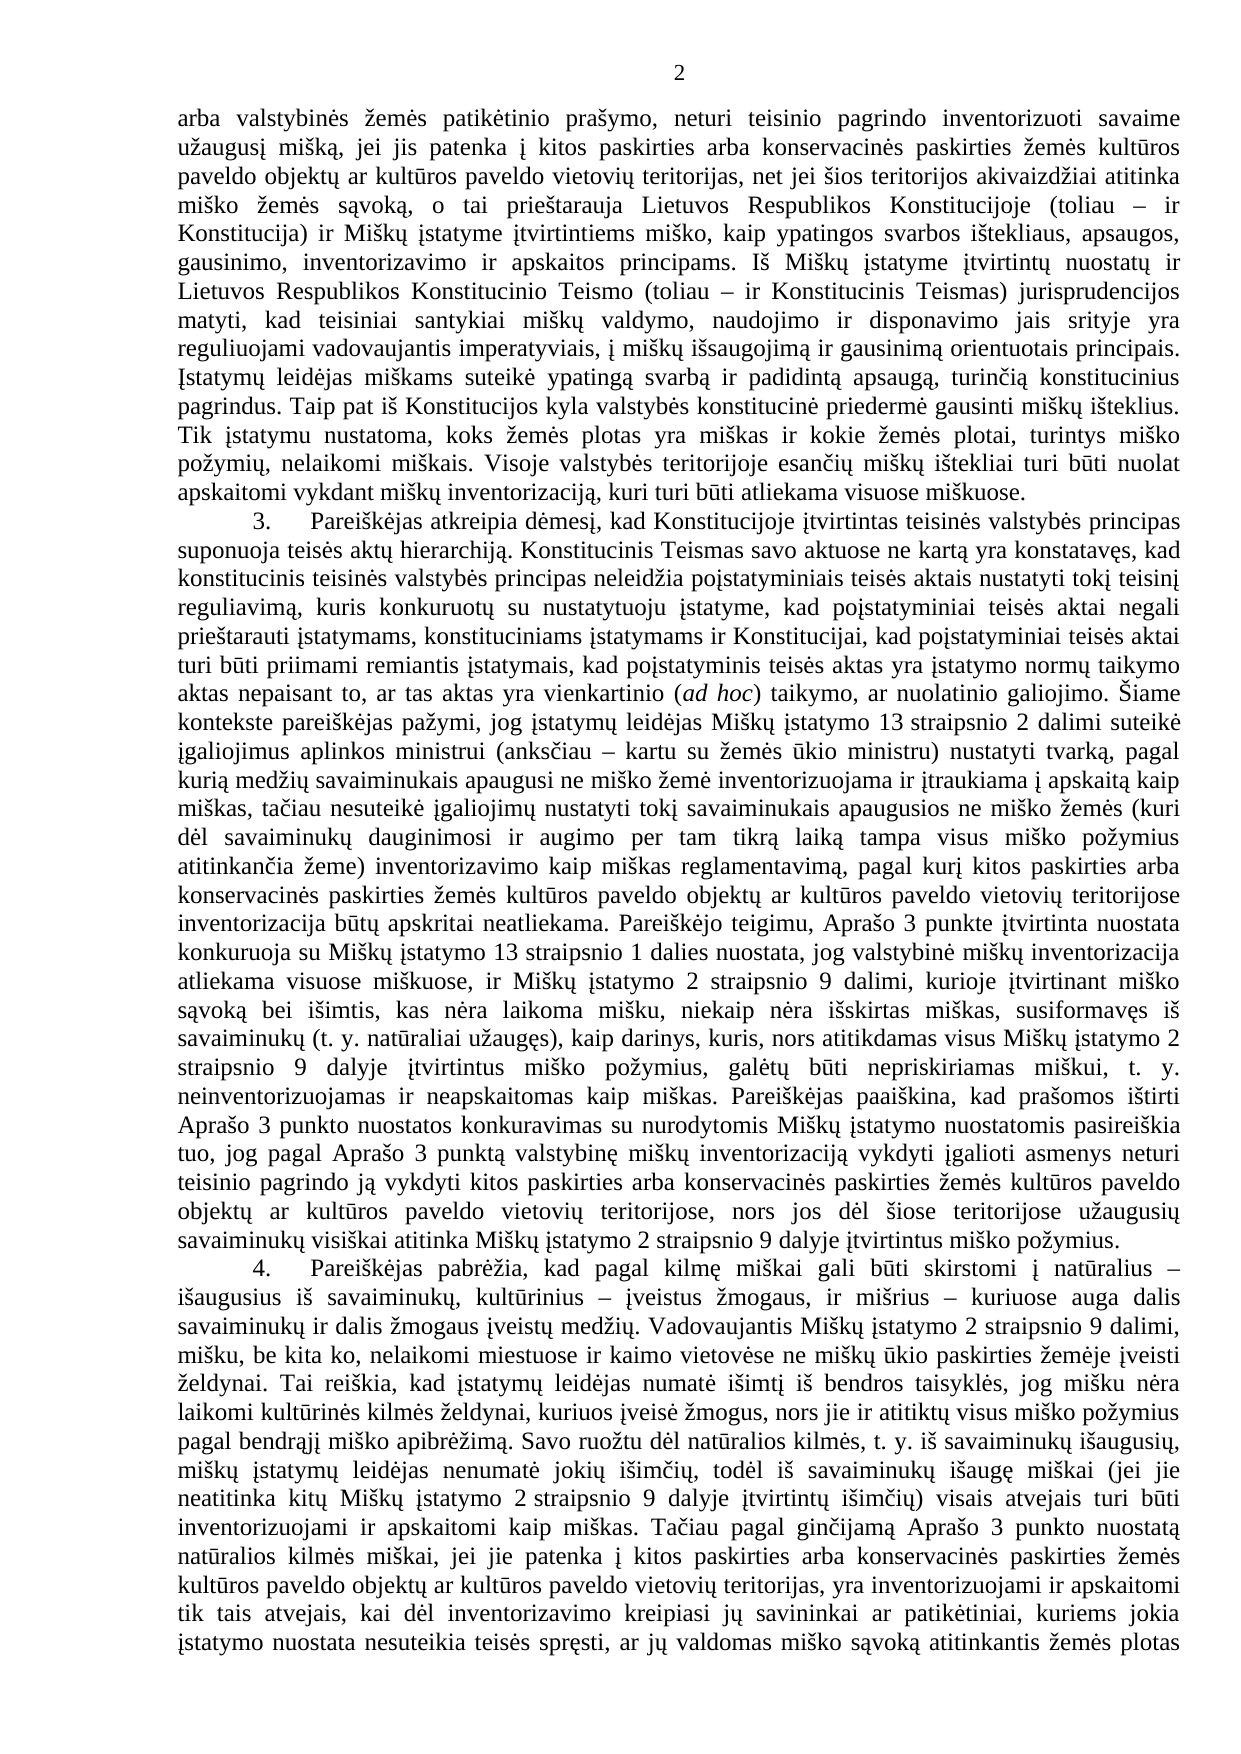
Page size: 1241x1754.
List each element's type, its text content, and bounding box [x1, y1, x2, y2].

text 3. Pareiškėjas atkreipia dėmesį, kad Konstitucijoje įtvirtintas teisinės valstybės principas suponuoja teisės aktų hierarchiją. Konstitucinis Teismas savo aktuose ne kartą yra konstatavęs, kad konstitucinis teisinės valstybės principas neleidžia poįstatyminiais teisės aktais nustatyti tokį teisinį reguliavimą, kuris konkuruotų su nustatytuoju įstatyme, kad poįstatyminiai teisės aktai negali prieštarauti įstatymams, konstituciniams įstatymams ir Konstitucijai, kad poįstatyminiai teisės aktai turi būti priimami remiantis įstatymais, kad poįstatyminis teisės aktas yra įstatymo normų taikymo aktas nepaisant to, ar tas aktas yra vienkartinio (ad hoc) taikymo, ar nuolatinio galiojimo. Šiame kontekste pareiškėjas pažymi, jog įstatymų leidėjas Miškų įstatymo 13 straipsnio 2 dalimi suteikė įgaliojimus aplinkos ministrui (anksčiau – kartu su žemės ūkio ministru) nustatyti tvarką, pagal kurią medžių savaiminukais apaugusi ne miško žemė inventorizuojama ir įtraukiama į apskaitą kaip miškas, tačiau nesuteikė įgaliojimų nustatyti tokį savaiminukais apaugusios ne miško žemės (kuri dėl savaiminukų dauginimosi ir augimo per tam tikrą laiką tampa visus miško požymius atitinkančia žeme) inventorizavimo kaip miškas reglamentavimą, pagal kurį kitos paskirties arba konservacinės paskirties žemės kultūros paveldo objektų ar kultūros paveldo vietovių teritorijose inventorizacija būtų apskritai neatliekama. Pareiškėjo teigimu, Aprašo 3 punkte įtvirtinta nuostata konkuruoja su Miškų įstatymo 13 straipsnio 1 dalies nuostata, jog valstybinė miškų inventorizacija atliekama visuose miškuose, ir Miškų įstatymo 2 straipsnio 9 dalimi, kurioje įtvirtinant miško sąvoką bei išimtis, kas nėra laikoma mišku, niekaip nėra išskirtas miškas, susiformavęs iš savaiminukų (t. y. natūraliai užaugęs), kaip darinys, kuris, nors atitikdamas visus Miškų įstatymo 2 straipsnio 9 dalyje įtvirtintus miško požymius, galėtų būti nepriskiriamas miškui, t. y. neinventorizuojamas ir neapskaitomas kaip miškas. Pareiškėjas paaiškina, kad prašomos ištirti Aprašo 3 punkto nuostatos konkuravimas su nurodytomis Miškų įstatymo nuostatomis pasireiškia tuo, jog pagal Aprašo 3 punktą valstybinę miškų inventorizaciją vykdyti įgalioti asmenys neturi teisinio pagrindo ją vykdyti kitos paskirties arba konservacinės paskirties žemės kultūros paveldo objektų ar kultūros paveldo vietovių teritorijose, nors jos dėl šiose teritorijose užaugusių savaiminukų visiškai atitinka Miškų įstatymo 2 straipsnio 9 dalyje įtvirtintus miško požymius. [177, 506, 1181, 1253]
text arba valstybinės žemės patikėtinio prašymo, neturi teisinio pagrindo inventorizuoti savaime užaugusį mišką, jei jis patenka į kitos paskirties arba konservacinės paskirties žemės kultūros paveldo objektų ar kultūros paveldo vietovių teritorijas, net jei šios teritorijos akivaizdžiai atitinka miško žemės sąvoką, o tai prieštarauja Lietuvos Respublikos Konstitucijoje (toliau – ir Konstitucija) ir Miškų įstatyme įtvirtintiems miško, kaip ypatingos svarbos ištekliaus, apsaugos, gausinimo, inventorizavimo ir apskaitos principams. Iš Miškų įstatyme įtvirtintų nuostatų ir Lietuvos Respublikos Konstitucinio Teismo (toliau – ir Konstitucinis Teismas) jurisprudencijos matyti, kad teisiniai santykiai miškų valdymo, naudojimo ir disponavimo jais srityje yra reguliuojami vadovaujantis imperatyviais, į miškų išsaugojimą ir gausinimą orientuotais principais. Įstatymų leidėjas miškams suteikė ypatingą svarbą ir padidintą apsaugą, turinčią konstitucinius pagrindus. Taip pat iš Konstitucijos kyla valstybės konstitucinė priedermė gausinti miškų išteklius. Tik įstatymu nustatoma, koks žemės plotas yra miškas ir kokie žemės plotai, turintys miško požymių, nelaikomi miškais. Visoje valstybės teritorijoje esančių miškų ištekliai turi būti nuolat apskaitomi vykdant miškų inventorizaciją, kuri turi būti atliekama visuose miškuose. [177, 103, 1181, 506]
text 4. Pareiškėjas pabrėžia, kad pagal kilmę miškai gali būti skirstomi į natūralius – išaugusius iš savaiminukų, kultūrinius – įveistus žmogaus, ir mišrius – kuriuose auga dalis savaiminukų ir dalis žmogaus įveistų medžių. Vadovaujantis Miškų įstatymo 2 straipsnio 9 dalimi, mišku, be kita ko, nelaikomi miestuose ir kaimo vietovėse ne miškų ūkio paskirties žemėje įveisti želdynai. Tai reiškia, kad įstatymų leidėjas numatė išimtį iš bendros taisyklės, jog mišku nėra laikomi kultūrinės kilmės želdynai, kuriuos įveisė žmogus, nors jie ir atitiktų visus miško požymius pagal bendrąjį miško apibrėžimą. Savo ruožtu dėl natūralios kilmės, t. y. iš savaiminukų išaugusių, miškų įstatymų leidėjas nenumatė jokių išimčių, todėl iš savaiminukų išaugę miškai (jei jie neatitinka kitų Miškų įstatymo 2 straipsnio 9 dalyje įtvirtintų išimčių) visais atvejais turi būti inventorizuojami ir apskaitomi kaip miškas. Tačiau pagal ginčijamą Aprašo 3 punkto nuostatą natūralios kilmės miškai, jei jie patenka į kitos paskirties arba konservacinės paskirties žemės kultūros paveldo objektų ar kultūros paveldo vietovių teritorijas, yra inventorizuojami ir apskaitomi tik tais atvejais, kai dėl inventorizavimo kreipiasi jų savininkai ar patikėtiniai, kuriems jokia įstatymo nuostata nesuteikia teisės spręsti, ar jų valdomas miško sąvoką atitinkantis žemės plotas [177, 1253, 1181, 1656]
